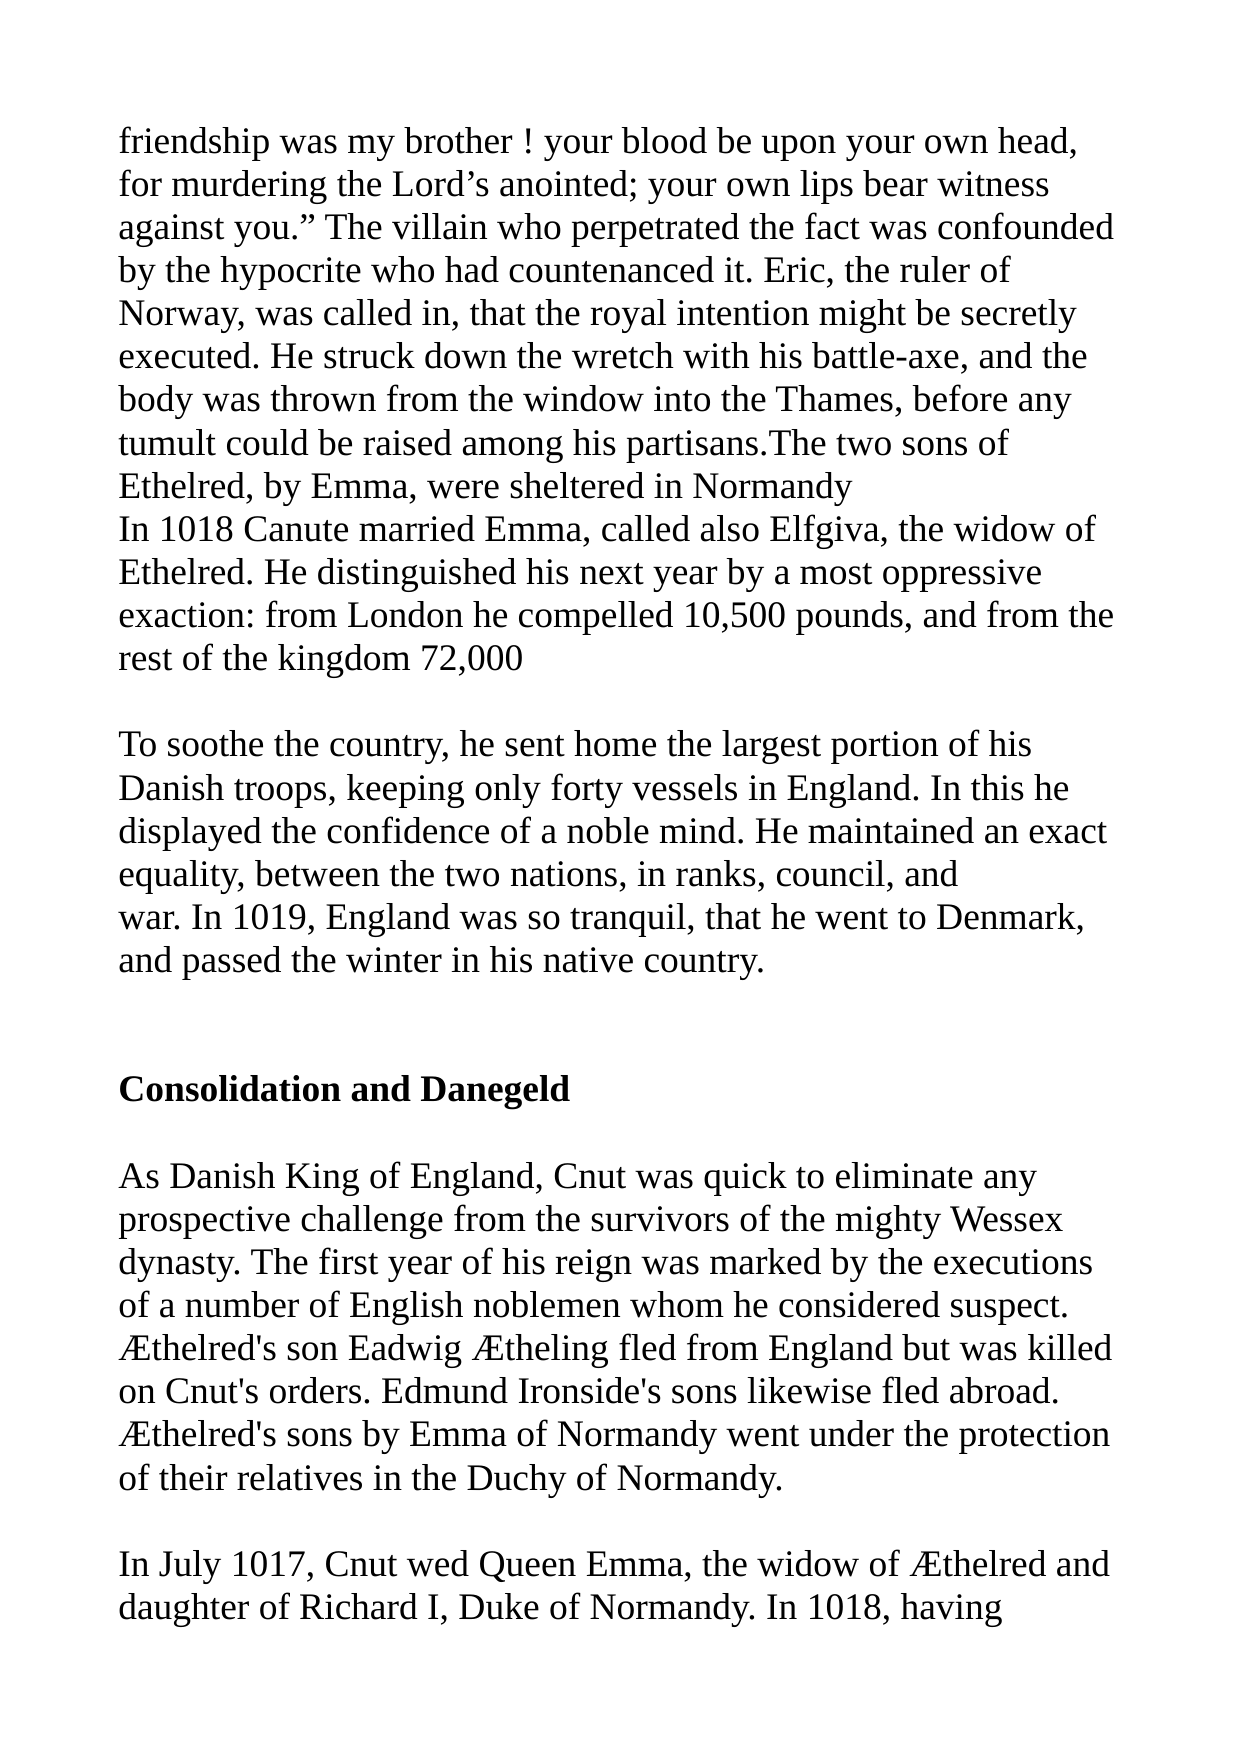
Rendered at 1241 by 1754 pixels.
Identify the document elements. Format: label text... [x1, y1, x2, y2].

text In July 1017, Cnut wed Queen Emma, the widow of Æthelred and daughter of Richard I, Duke of Normandy. In 1018, having [118, 1541, 1122, 1627]
text To soothe the country, he sent home the largest portion of his Danish troops, keeping only forty vessels in England. In this he displayed the confidence of a noble mind. He maintained an exact equality, between the two nations, in ranks, council, and war. In 1019, England was so tranquil, that he went to Denmark, and passed the winter in his native country. [118, 722, 1122, 981]
text As Danish King of England, Cnut was quick to eliminate any prospective challenge from the survivors of the mighty Wessex dynasty. The first year of his reign was marked by the executions of a number of English noblemen whom he considered suspect. Æthelred's son Eadwig Ætheling fled from England but was killed on Cnut's orders. Edmund Ironside's sons likewise fled abroad. Æthelred's sons by Emma of Normandy went under the protection of their relatives in the Duchy of Normandy. [118, 1153, 1122, 1498]
text friendship was my brother ! your blood be upon your own head, for murdering the Lord’s anointed; your own lips bear witness against you.” The villain who perpetrated the fact was confounded by the hypocrite who had countenanced it. Eric, the ruler of Norway, was called in, that the royal intention might be secretly executed. He struck down the wretch with his battle-axe, and the body was thrown from the window into the Thames, before any tumult could be raised among his partisans.The two sons of Ethelred, by Emma, were sheltered in Normandy [118, 118, 1122, 506]
text Consolidation and Danegeld [118, 1067, 1122, 1110]
text In 1018 Canute married Emma, called also Elfgiva, the widow of Ethelred. He distinguished his next year by a most oppressive exaction: from London he compelled 10,500 pounds, and from the rest of the kingdom 72,000 [118, 506, 1122, 679]
